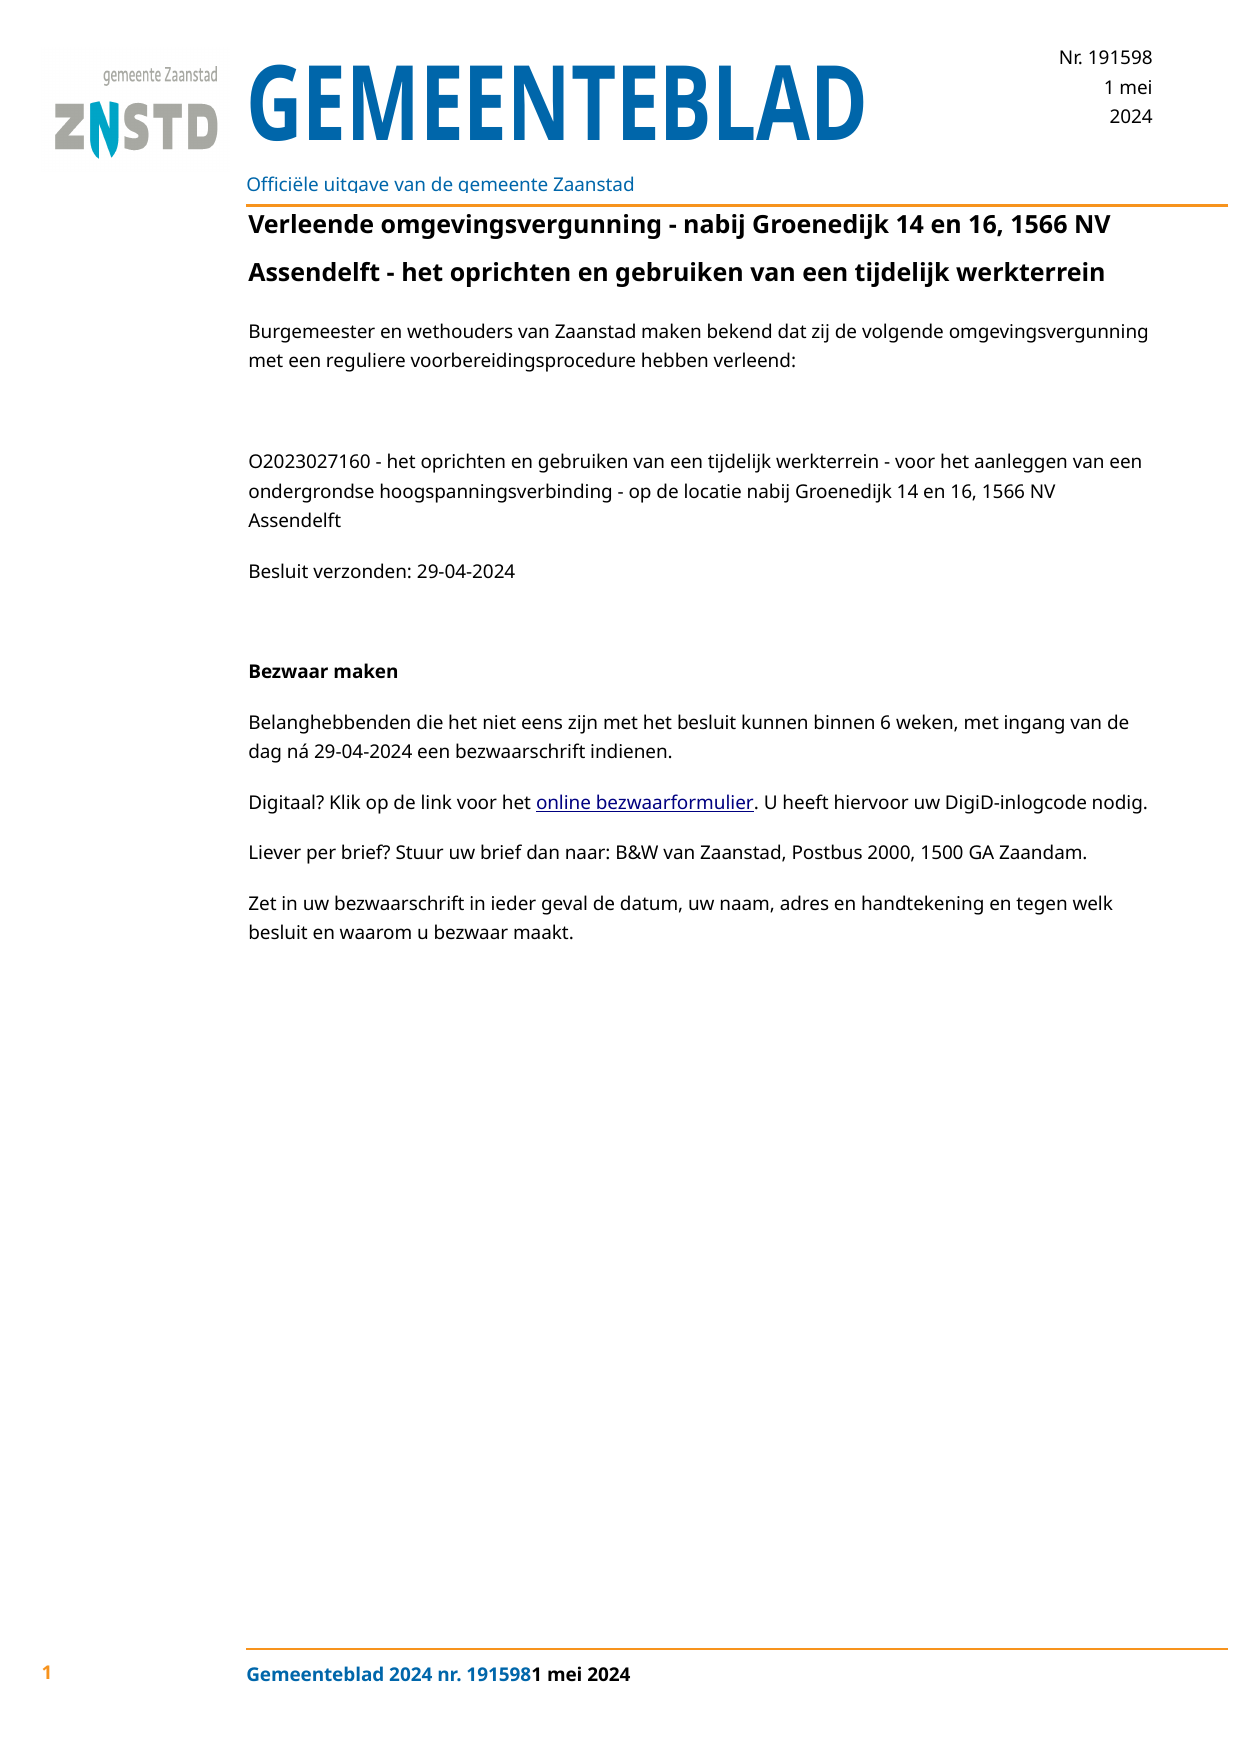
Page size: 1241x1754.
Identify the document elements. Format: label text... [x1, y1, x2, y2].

text Digitaal? Klik op de link voor het online bezwaarformulier. U heeft hiervoor uw DigiD-inlogcode nodig. [248, 789, 1152, 815]
text Liever per brief? Stuur uw brief dan naar: B&W van Zaanstad, Postbus 2000, 1500 GA Zaandam. [248, 839, 1152, 865]
text O2023027160 - het oprichten en gebruiken van een tijdelijk werkterrein - voor het aanleggen van een ondergrondse hoogspanningsverbinding - op de locatie nabij Groenedijk 14 en 16, 1566 NV Assendelft [248, 448, 1152, 533]
text Bezwaar maken [248, 659, 1152, 684]
text Besluit verzonden: 29-04-2024 [248, 558, 1152, 584]
text Verleende omgevingsvergunning - nabij Groenedijk 14 en 16, 1566 NV Assendelft - het oprichten en gebruiken van een tijdelijk werkterrein [248, 207, 1152, 288]
text Belanghebbenden die het niet eens zijn met het besluit kunnen binnen 6 weken, met ingang van de dag ná 29-04-2024 een bezwaarschrift indienen. [248, 709, 1152, 764]
text Burgemeester en wethouders van Zaanstad maken bekend dat zij de volgende omgevingsvergunning met een reguliere voorbereidingsprocedure hebben verleend: [248, 318, 1152, 373]
text Zet in uw bezwaarschrift in ieder geval de datum, uw naam, adres en handtekening en tegen welk besluit en waarom u bezwaar maakt. [248, 890, 1152, 945]
picture [41, 47, 231, 172]
